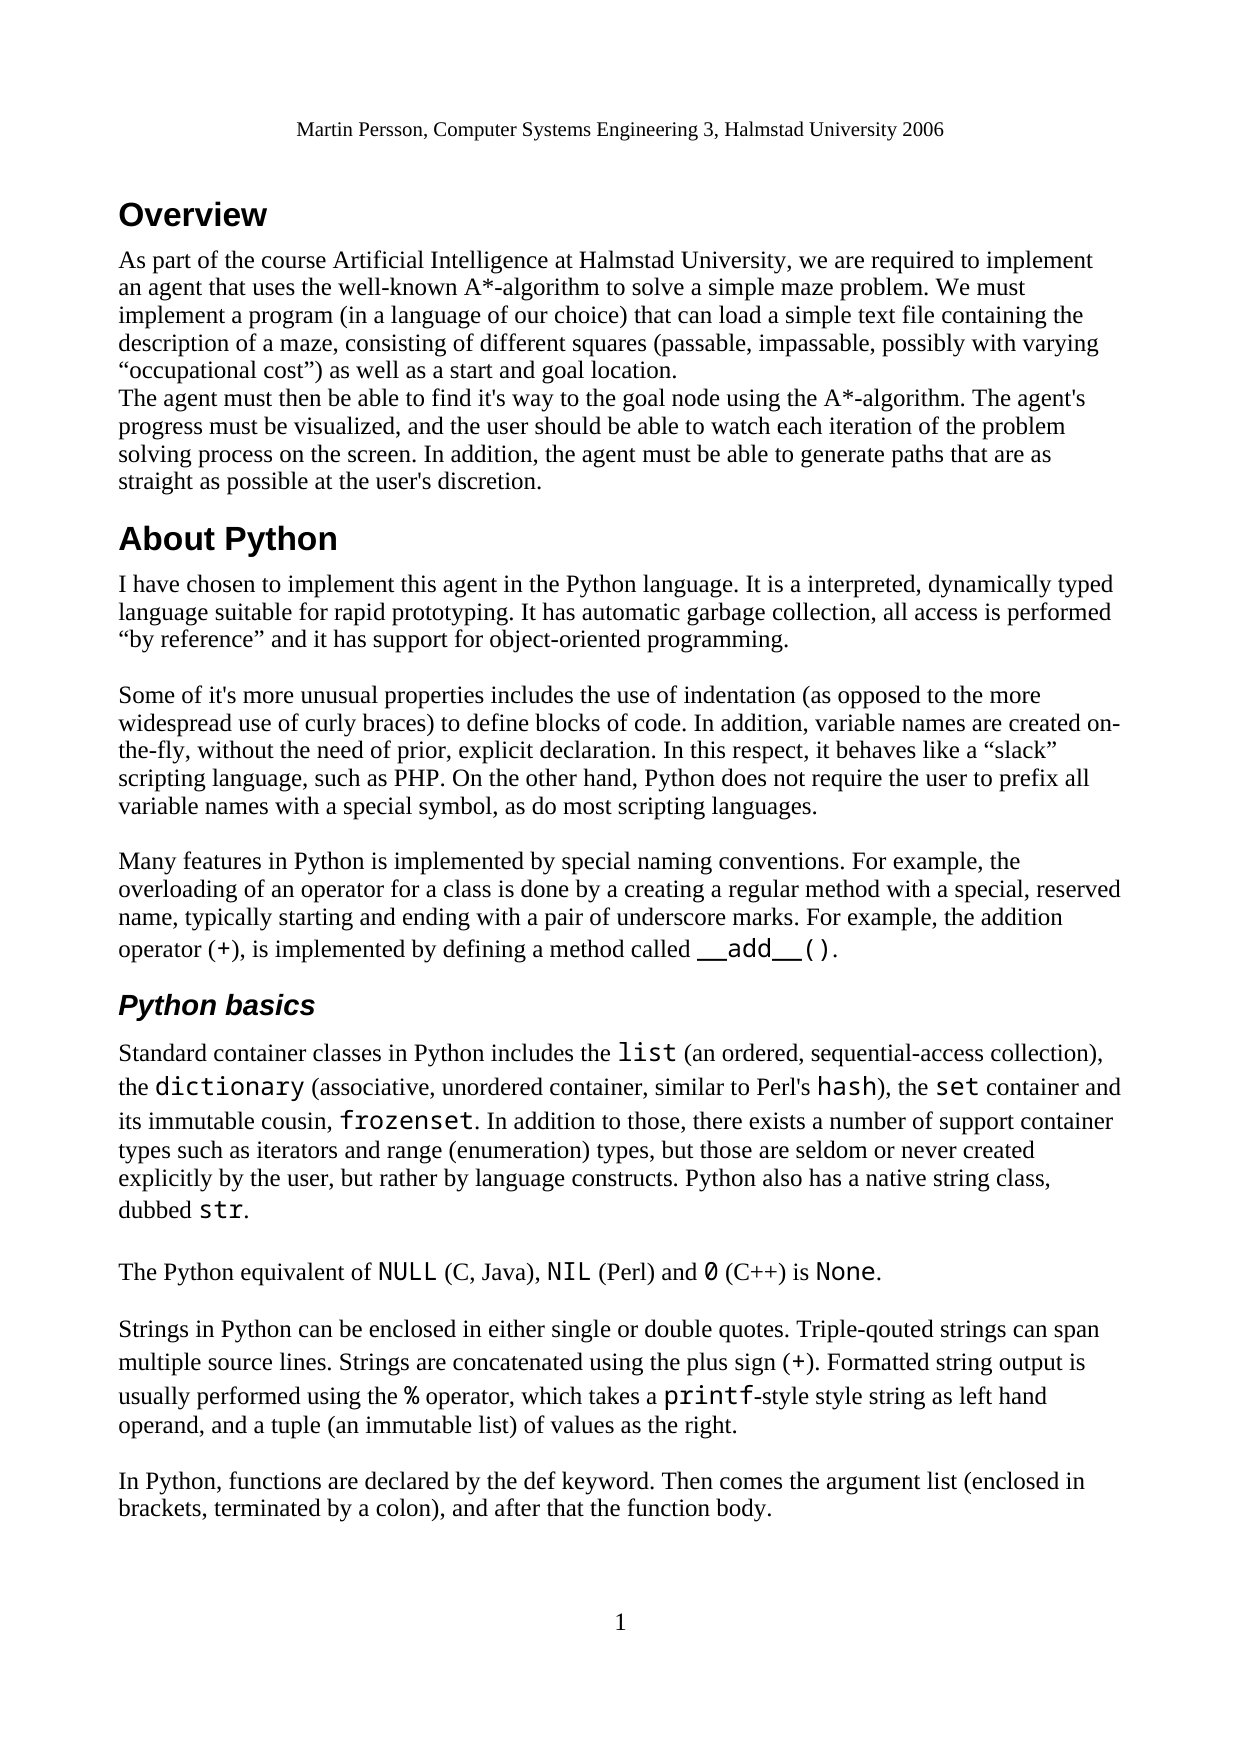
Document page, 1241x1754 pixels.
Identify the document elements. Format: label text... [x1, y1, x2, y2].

text Standard container classes in Python includes the list (an ordered, sequential-access collection), the dictionary (associative, unordered container, similar to Perl's hash), the set container and its immutable cousin, frozenset. In addition to those, there exists a number of support container types such as iterators and range (enumeration) types, but those are seldom or never created explicitly by the user, but rather by language constructs. Python also has a native string class, dubbed str. [118, 1034, 1122, 1226]
subtitle About Python [118, 520, 1122, 558]
text Some of it's more unusual properties includes the use of indentation (as opposed to the more widespread use of curly braces) to define blocks of code. In addition, variable names are created on-the-fly, without the need of prior, explicit declaration. In this respect, it behaves like a “slack” scripting language, such as PHP. On the other hand, Python does not require the user to prefix all variable names with a special symbol, as do most scripting languages. [118, 681, 1122, 819]
subtitle Python basics [118, 989, 1122, 1022]
text The Python equivalent of NULL (C, Java), NIL (Perl) and 0 (C++) is None. [118, 1254, 1122, 1288]
text As part of the course Artificial Intelligence at Halmstad University, we are required to implement an agent that uses the well-known A*-algorithm to solve a simple maze problem. We must implement a program (in a language of our choice) that can load a simple text file containing the description of a maze, consisting of different squares (passable, impassable, possibly with varying “occupational cost”) as well as a start and goal location. [118, 246, 1122, 384]
text The agent must then be able to find it's way to the goal node using the A*-algorithm. The agent's progress must be visualized, and the user should be able to watch each iteration of the problem solving process on the screen. In addition, the agent must be able to generate paths that are as straight as possible at the user's discretion. [118, 384, 1122, 495]
text Many features in Python is implemented by special naming conventions. For example, the overloading of an operator for a class is done by a creating a regular method with a special, reserved name, typically starting and ending with a pair of underscore marks. For example, the addition operator (+), is implemented by defining a method called __add__(). [118, 847, 1122, 964]
text Strings in Python can be enclosed in either single or double quotes. Triple-qouted strings can span multiple source lines. Strings are concatenated using the plus sign (+). Formatted string output is usually performed using the % operator, which takes a printf-style style string as left hand operand, and a tuple (an immutable list) of values as the right. [118, 1316, 1122, 1439]
subtitle Overview [118, 196, 1122, 233]
text In Python, functions are declared by the def keyword. Then comes the argument list (enclosed in brackets, terminated by a colon), and after that the function body. [118, 1467, 1122, 1522]
text I have chosen to implement this agent in the Python language. It is a interpreted, dynamically typed language suitable for rapid prototyping. It has automatic garbage collection, all access is performed “by reference” and it has support for object-oriented programming. [118, 570, 1122, 653]
